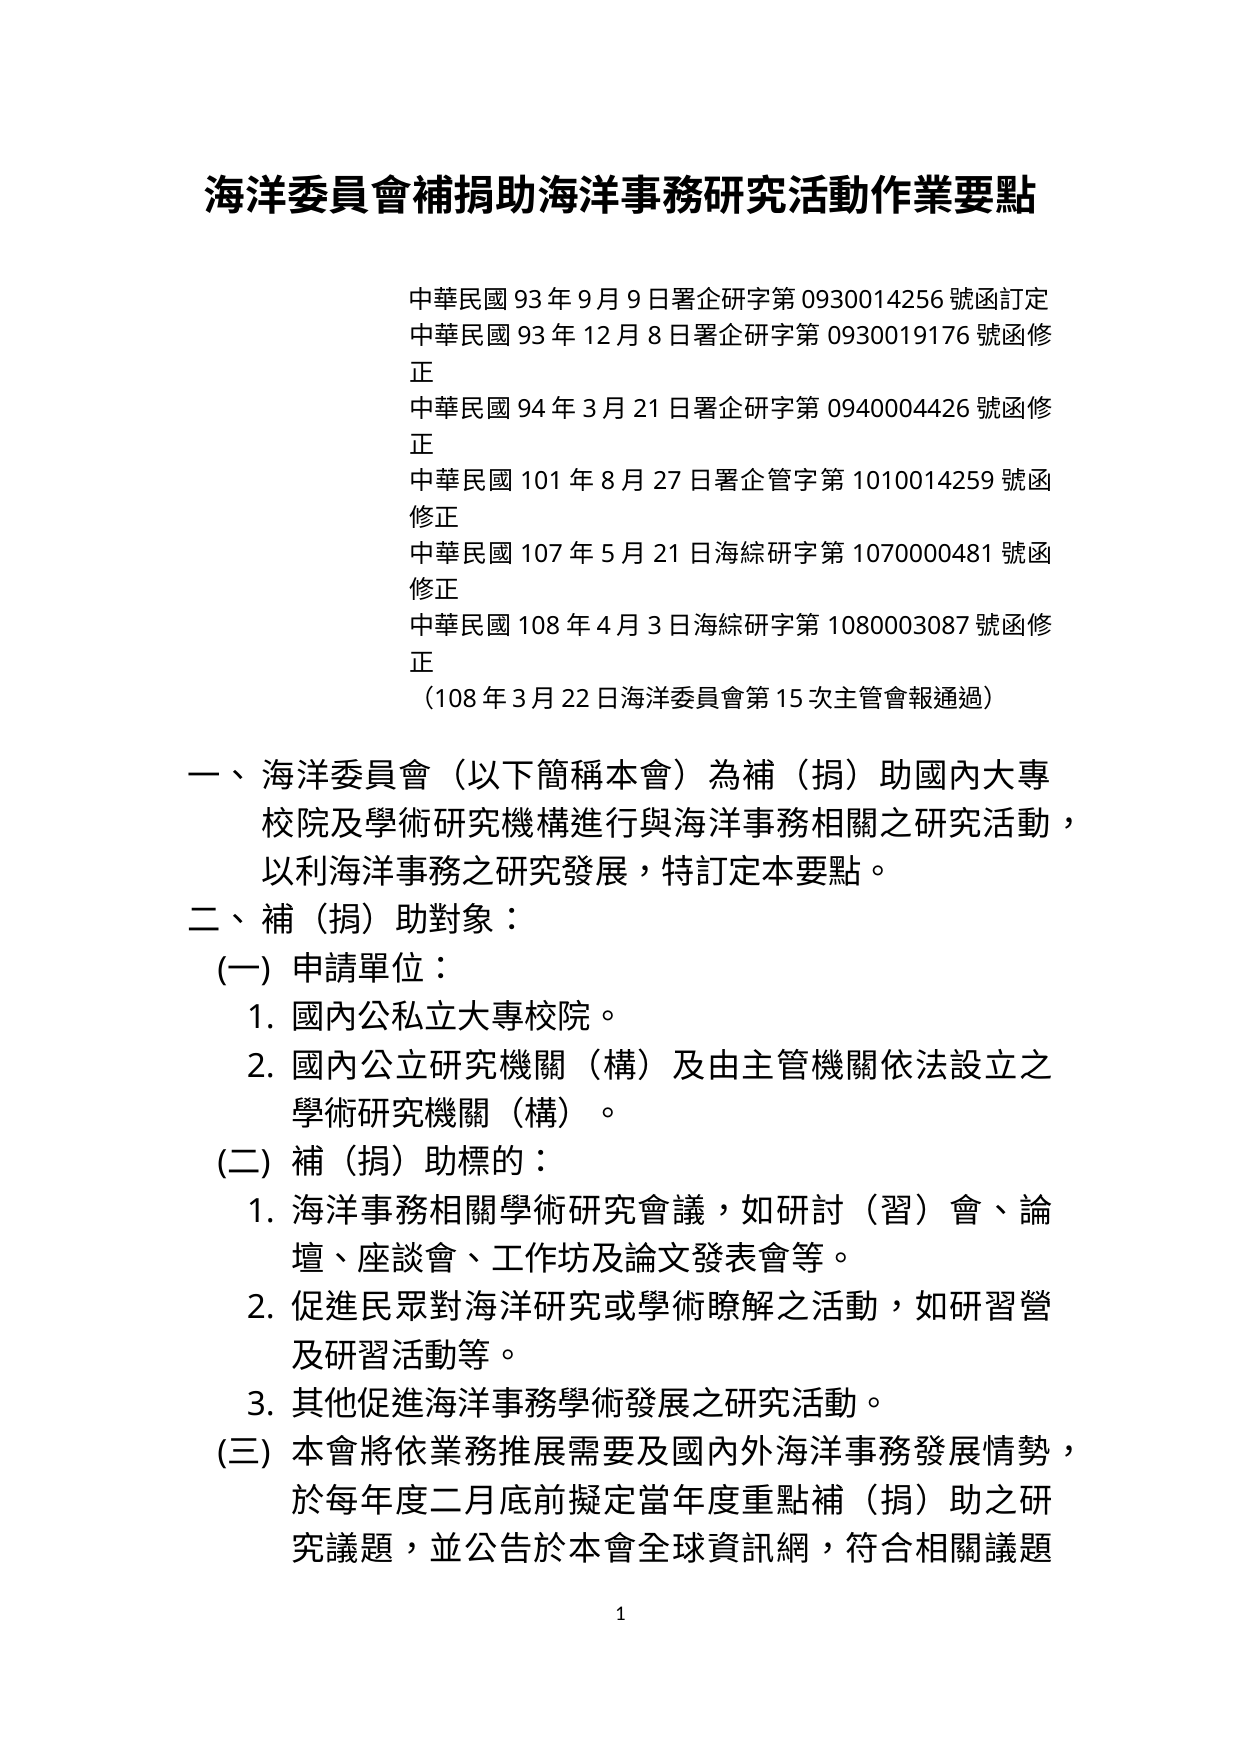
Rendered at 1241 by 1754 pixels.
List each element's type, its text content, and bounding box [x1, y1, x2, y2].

list 申請單位： [217, 941, 1053, 990]
list 國內公立研究機關（構）及由主管機關依法設立之學術研究機關（構）。 [247, 1038, 1053, 1135]
list 促進民眾對海洋研究或學術瞭解之活動，如研習營及研習活動等。 [247, 1280, 1053, 1377]
text 中華民國101年8月27日署企管字第1010014259號函修正 [409, 461, 1053, 533]
text 中華民國107年5月21日海綜研字第1070000481號函修正 [409, 533, 1053, 606]
text （108年3月22日海洋委員會第15次主管會報通過） [409, 678, 1053, 714]
list 本會將依業務推展需要及國內外海洋事務發展情勢，於每年度二月底前擬定當年度重點補（捐）助之研究議題，並公告於本會全球資訊網，符合相關議題範疇之研究活動，將優先核予補助。 [217, 1425, 1053, 1570]
text 海洋委員會補捐助海洋事務研究活動作業要點 [187, 162, 1053, 223]
list 補（捐）助對象： [187, 893, 1053, 941]
text 中華民國94年3月21日署企研字第0940004426號函修正 [409, 388, 1053, 461]
list 海洋事務相關學術研究會議，如研討（習）會、論壇、座談會、工作坊及論文發表會等。 [247, 1183, 1053, 1280]
text 中華民國108年4月3日海綜研字第1080003087號函修正 [409, 606, 1053, 678]
text 中華民國93年9月9日署企研字第0930014256號函訂定 [409, 279, 1053, 316]
list 補（捐）助標的： [217, 1135, 1053, 1183]
list 海洋委員會（以下簡稱本會）為補（捐）助國內大專校院及學術研究機構進行與海洋事務相關之研究活動，以利海洋事務之研究發展，特訂定本要點。 [187, 748, 1053, 893]
text 中華民國93年12月8日署企研字第0930019176號函修正 [409, 316, 1053, 388]
list 國內公私立大專校院。 [247, 990, 1053, 1038]
list 其他促進海洋事務學術發展之研究活動。 [247, 1377, 1053, 1425]
